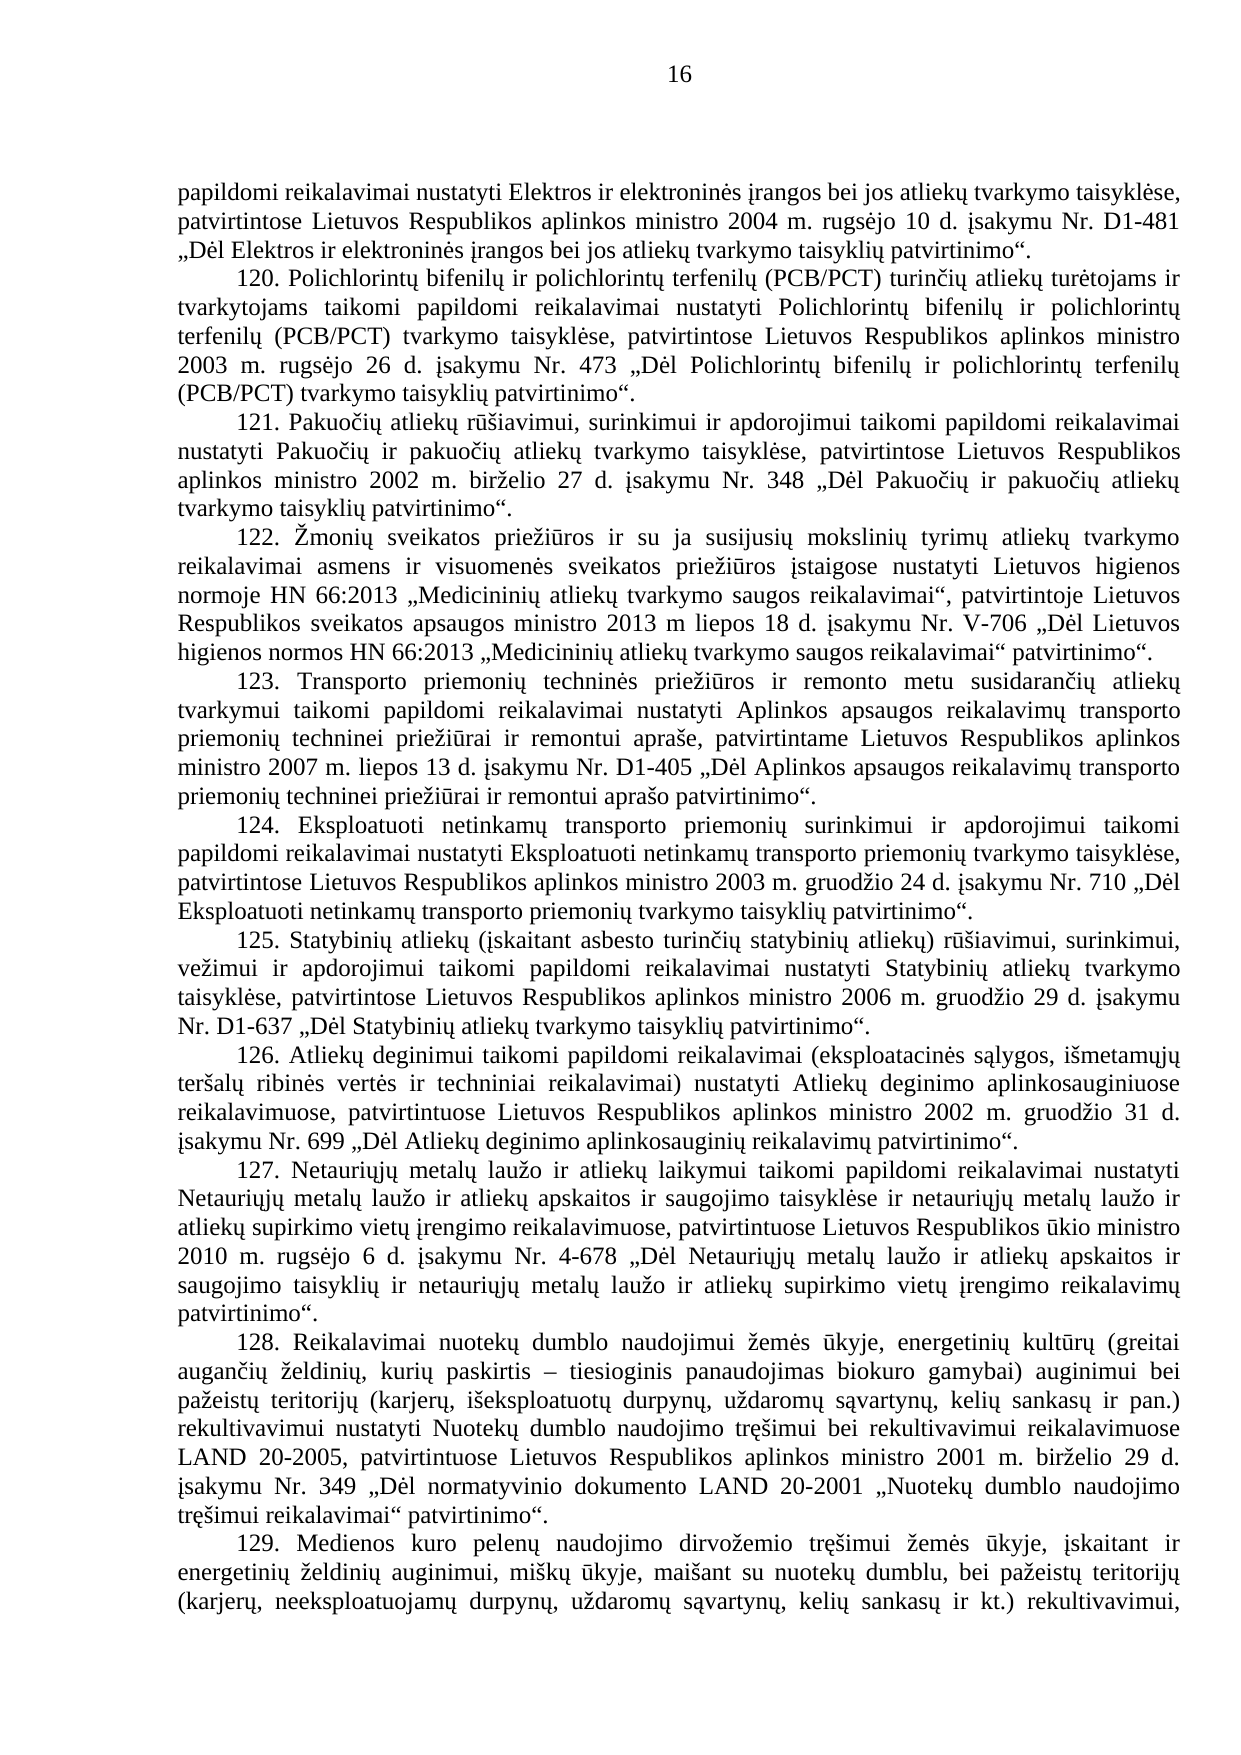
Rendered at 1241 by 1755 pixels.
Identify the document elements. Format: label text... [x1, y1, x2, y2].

text 120. Polichlorintų bifenilų ir polichlorintų terfenilų (PCB/PCT) turinčių atliekų turėtojams ir tvarkytojams taikomi papildomi reikalavimai nustatyti Polichlorintų bifenilų ir polichlorintų terfenilų (PCB/PCT) tvarkymo taisyklėse, patvirtintose Lietuvos Respublikos aplinkos ministro 2003 m. rugsėjo 26 d. įsakymu Nr. 473 „Dėl Polichlorintų bifenilų ir polichlorintų terfenilų (PCB/PCT) tvarkymo taisyklių patvirtinimo“. [177, 263, 1181, 407]
text 128. Reikalavimai nuotekų dumblo naudojimui žemės ūkyje, energetinių kultūrų (greitai augančių želdinių, kurių paskirtis – tiesioginis panaudojimas biokuro gamybai) auginimui bei pažeistų teritorijų (karjerų, išeksploatuotų durpynų, uždaromų sąvartynų, kelių sankasų ir pan.) rekultivavimui nustatyti Nuotekų dumblo naudojimo tręšimui bei rekultivavimui reikalavimuose LAND 20-2005, patvirtintuose Lietuvos Respublikos aplinkos ministro 2001 m. birželio 29 d. įsakymu Nr. 349 „Dėl normatyvinio dokumento LAND 20-2001 „Nuotekų dumblo naudojimo tręšimui reikalavimai“ patvirtinimo“. [177, 1327, 1181, 1528]
text 127. Netauriųjų metalų laužo ir atliekų laikymui taikomi papildomi reikalavimai nustatyti Netauriųjų metalų laužo ir atliekų apskaitos ir saugojimo taisyklėse ir netauriųjų metalų laužo ir atliekų supirkimo vietų įrengimo reikalavimuose, patvirtintuose Lietuvos Respublikos ūkio ministro 2010 m. rugsėjo 6 d. įsakymu Nr. 4-678 „Dėl Netauriųjų metalų laužo ir atliekų apskaitos ir saugojimo taisyklių ir netauriųjų metalų laužo ir atliekų supirkimo vietų įrengimo reikalavimų patvirtinimo“. [177, 1155, 1181, 1327]
text 122. Žmonių sveikatos priežiūros ir su ja susijusių mokslinių tyrimų atliekų tvarkymo reikalavimai asmens ir visuomenės sveikatos priežiūros įstaigose nustatyti Lietuvos higienos normoje HN 66:2013 „Medicininių atliekų tvarkymo saugos reikalavimai“, patvirtintoje Lietuvos Respublikos sveikatos apsaugos ministro 2013 m liepos 18 d. įsakymu Nr. V-706 „Dėl Lietuvos higienos normos HN 66:2013 „Medicininių atliekų tvarkymo saugos reikalavimai“ patvirtinimo“. [177, 522, 1181, 666]
text 123. Transporto priemonių techninės priežiūros ir remonto metu susidarančių atliekų tvarkymui taikomi papildomi reikalavimai nustatyti Aplinkos apsaugos reikalavimų transporto priemonių techninei priežiūrai ir remontui apraše, patvirtintame Lietuvos Respublikos aplinkos ministro 2007 m. liepos 13 d. įsakymu Nr. D1-405 „Dėl Aplinkos apsaugos reikalavimų transporto priemonių techninei priežiūrai ir remontui aprašo patvirtinimo“. [177, 666, 1181, 810]
text 124. Eksploatuoti netinkamų transporto priemonių surinkimui ir apdorojimui taikomi papildomi reikalavimai nustatyti Eksploatuoti netinkamų transporto priemonių tvarkymo taisyklėse, patvirtintose Lietuvos Respublikos aplinkos ministro 2003 m. gruodžio 24 d. įsakymu Nr. 710 „Dėl Eksploatuoti netinkamų transporto priemonių tvarkymo taisyklių patvirtinimo“. [177, 810, 1181, 925]
text 129. Medienos kuro pelenų naudojimo dirvožemio tręšimui žemės ūkyje, įskaitant ir energetinių želdinių auginimui, miškų ūkyje, maišant su nuotekų dumblu, bei pažeistų teritorijų (karjerų, neeksploatuojamų durpynų, uždaromų sąvartynų, kelių sankasų ir kt.) rekultivavimui, [177, 1528, 1181, 1615]
text 126. Atliekų deginimui taikomi papildomi reikalavimai (eksploatacinės sąlygos, išmetamųjų teršalų ribinės vertės ir techniniai reikalavimai) nustatyti Atliekų deginimo aplinkosauginiuose reikalavimuose, patvirtintuose Lietuvos Respublikos aplinkos ministro 2002 m. gruodžio 31 d. įsakymu Nr. 699 „Dėl Atliekų deginimo aplinkosauginių reikalavimų patvirtinimo“. [177, 1040, 1181, 1155]
text 121. Pakuočių atliekų rūšiavimui, surinkimui ir apdorojimui taikomi papildomi reikalavimai nustatyti Pakuočių ir pakuočių atliekų tvarkymo taisyklėse, patvirtintose Lietuvos Respublikos aplinkos ministro 2002 m. birželio 27 d. įsakymu Nr. 348 „Dėl Pakuočių ir pakuočių atliekų tvarkymo taisyklių patvirtinimo“. [177, 407, 1181, 522]
text 125. Statybinių atliekų (įskaitant asbesto turinčių statybinių atliekų) rūšiavimui, surinkimui, vežimui ir apdorojimui taikomi papildomi reikalavimai nustatyti Statybinių atliekų tvarkymo taisyklėse, patvirtintose Lietuvos Respublikos aplinkos ministro 2006 m. gruodžio 29 d. įsakymu Nr. D1-637 „Dėl Statybinių atliekų tvarkymo taisyklių patvirtinimo“. [177, 925, 1181, 1040]
text papildomi reikalavimai nustatyti Elektros ir elektroninės įrangos bei jos atliekų tvarkymo taisyklėse, patvirtintose Lietuvos Respublikos aplinkos ministro 2004 m. rugsėjo 10 d. įsakymu Nr. D1-481 „Dėl Elektros ir elektroninės įrangos bei jos atliekų tvarkymo taisyklių patvirtinimo“. [177, 177, 1181, 263]
